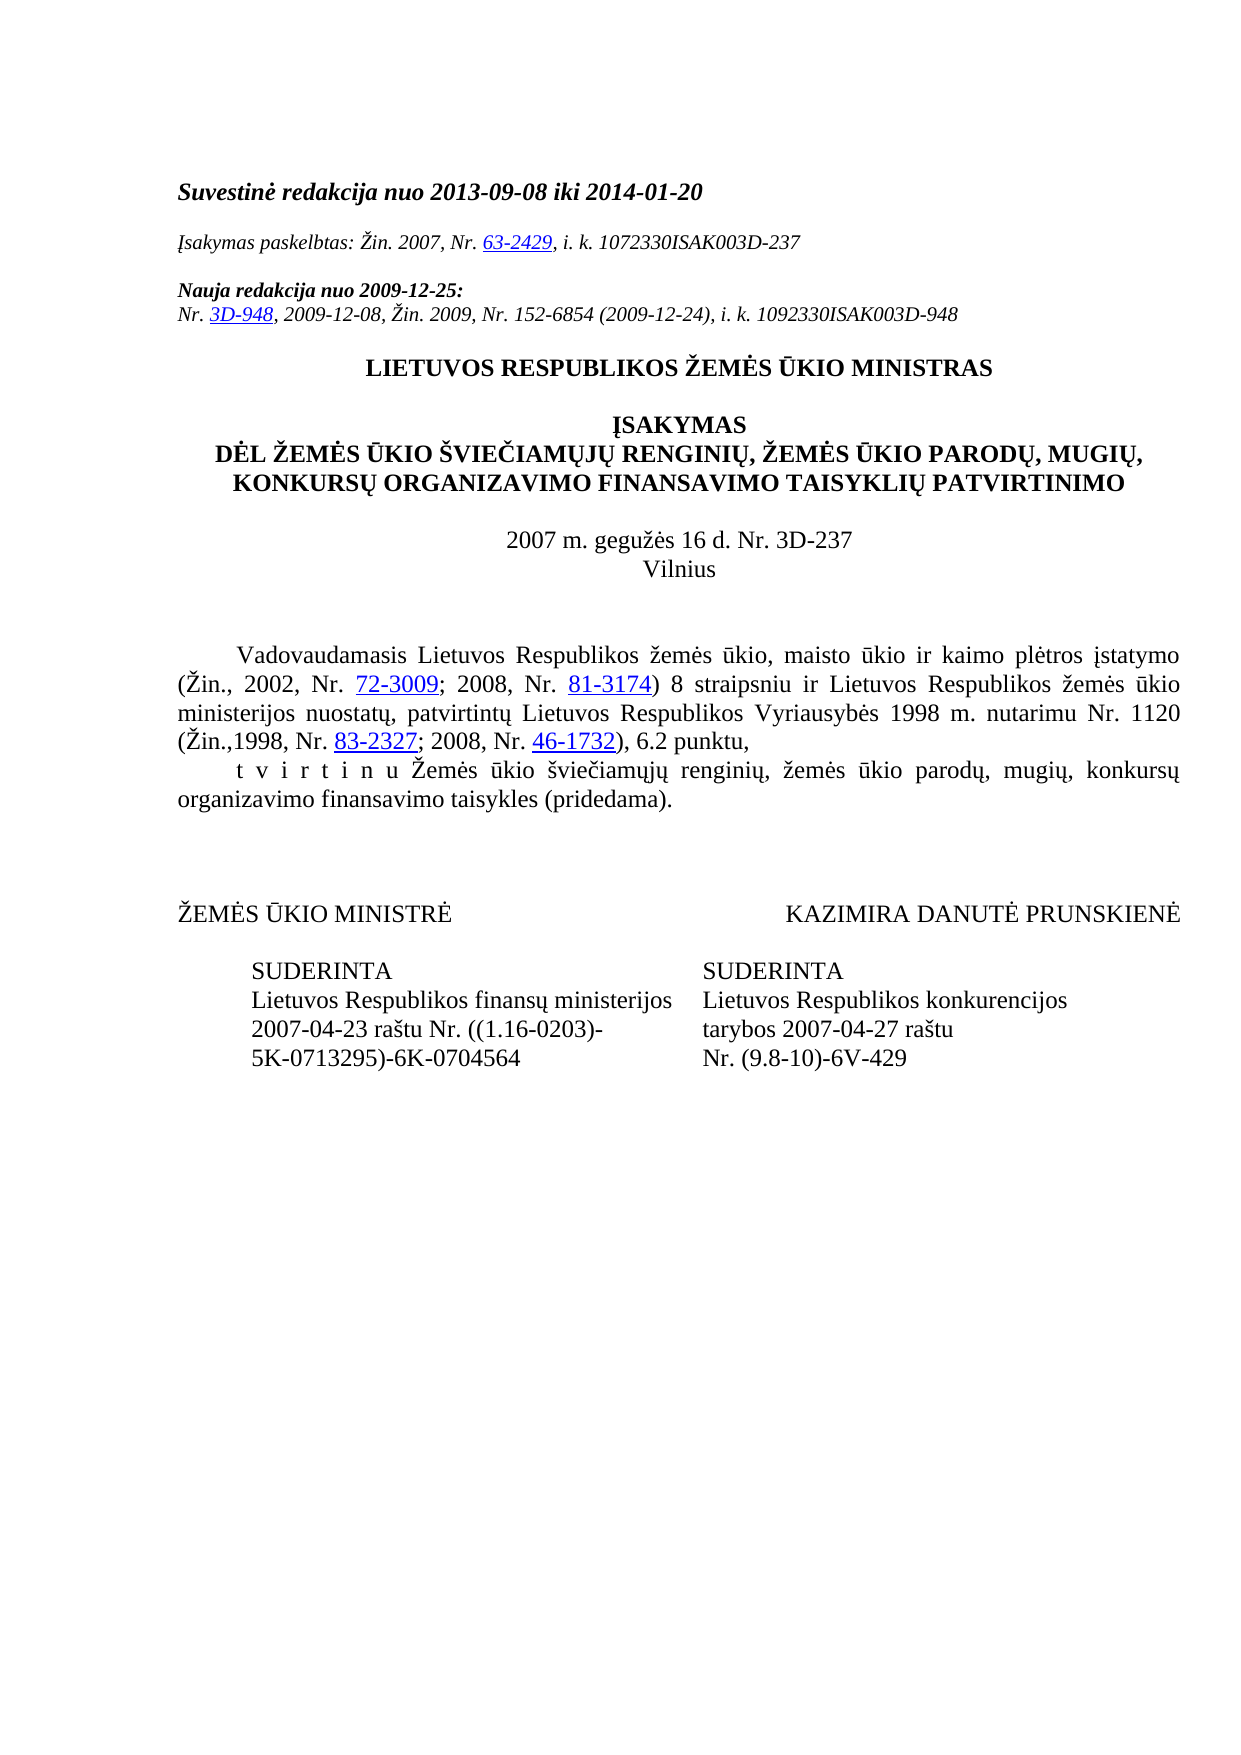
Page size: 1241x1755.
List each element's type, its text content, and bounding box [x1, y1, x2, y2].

text Įsakymas paskelbtas: Žin. 2007, Nr. 63-2429, i. k. 1072330ISAK003D-237 [177, 230, 1181, 254]
text Vadovaudamasis Lietuvos Respublikos žemės ūkio, maisto ūkio ir kaimo plėtros įstatymo (Žin., 2002, Nr. 72-3009; 2008, Nr. 81-3174) 8 straipsniu ir Lietuvos Respublikos žemės ūkio ministerijos nuostatų, patvirtintų Lietuvos Respublikos Vyriausybės 1998 m. nutarimu Nr. 1120 (Žin.,1998, Nr. 83-2327; 2008, Nr. 46-1732), 6.2 punktu, [177, 640, 1181, 755]
text SUDERINTA SUDERINTA [177, 956, 1181, 985]
text ĮSAKYMAS [177, 410, 1181, 439]
text KONKURSŲ ORGANIZAVIMO FINANSAVIMO TAISYKLIŲ PATVIRTINIMO [177, 468, 1181, 496]
text Suvestinė redakcija nuo 2013-09-08 iki 2014-01-20 [177, 177, 1181, 206]
text Vilnius [177, 554, 1181, 583]
text LIETUVOS RESPUBLIKOS ŽEMĖS ŪKIO MINISTRAS [177, 353, 1181, 381]
text 5K-0713295)-6K-0704564 Nr. (9.8-10)-6V-429 [177, 1043, 1181, 1071]
text ŽEMĖS ŪKIO MINISTRĖ KAZIMIRA DANUTĖ PRUNSKIENĖ [177, 899, 1181, 928]
text 2007 m. gegužės 16 d. Nr. 3D-237 [177, 525, 1181, 554]
text DĖL ŽEMĖS ŪKIO ŠVIEČIAMŲJŲ RENGINIŲ, ŽEMĖS ŪKIO PARODŲ, MUGIŲ, [177, 439, 1181, 468]
text 2007-04-23 raštu Nr. ((1.16-0203)- tarybos 2007-04-27 raštu [177, 1014, 1181, 1043]
text Nauja redakcija nuo 2009-12-25: [177, 278, 1181, 302]
text Lietuvos Respublikos finansų ministerijos Lietuvos Respublikos konkurencijos [177, 985, 1181, 1014]
text t v i r t i n u Žemės ūkio šviečiamųjų renginių, žemės ūkio parodų, mugių, konkursų organizavimo finansavimo taisykles (pridedama). [177, 755, 1181, 813]
text Nr. 3D-948, 2009-12-08, Žin. 2009, Nr. 152-6854 (2009-12-24), i. k. 1092330ISAK003D-948 [177, 302, 1181, 326]
